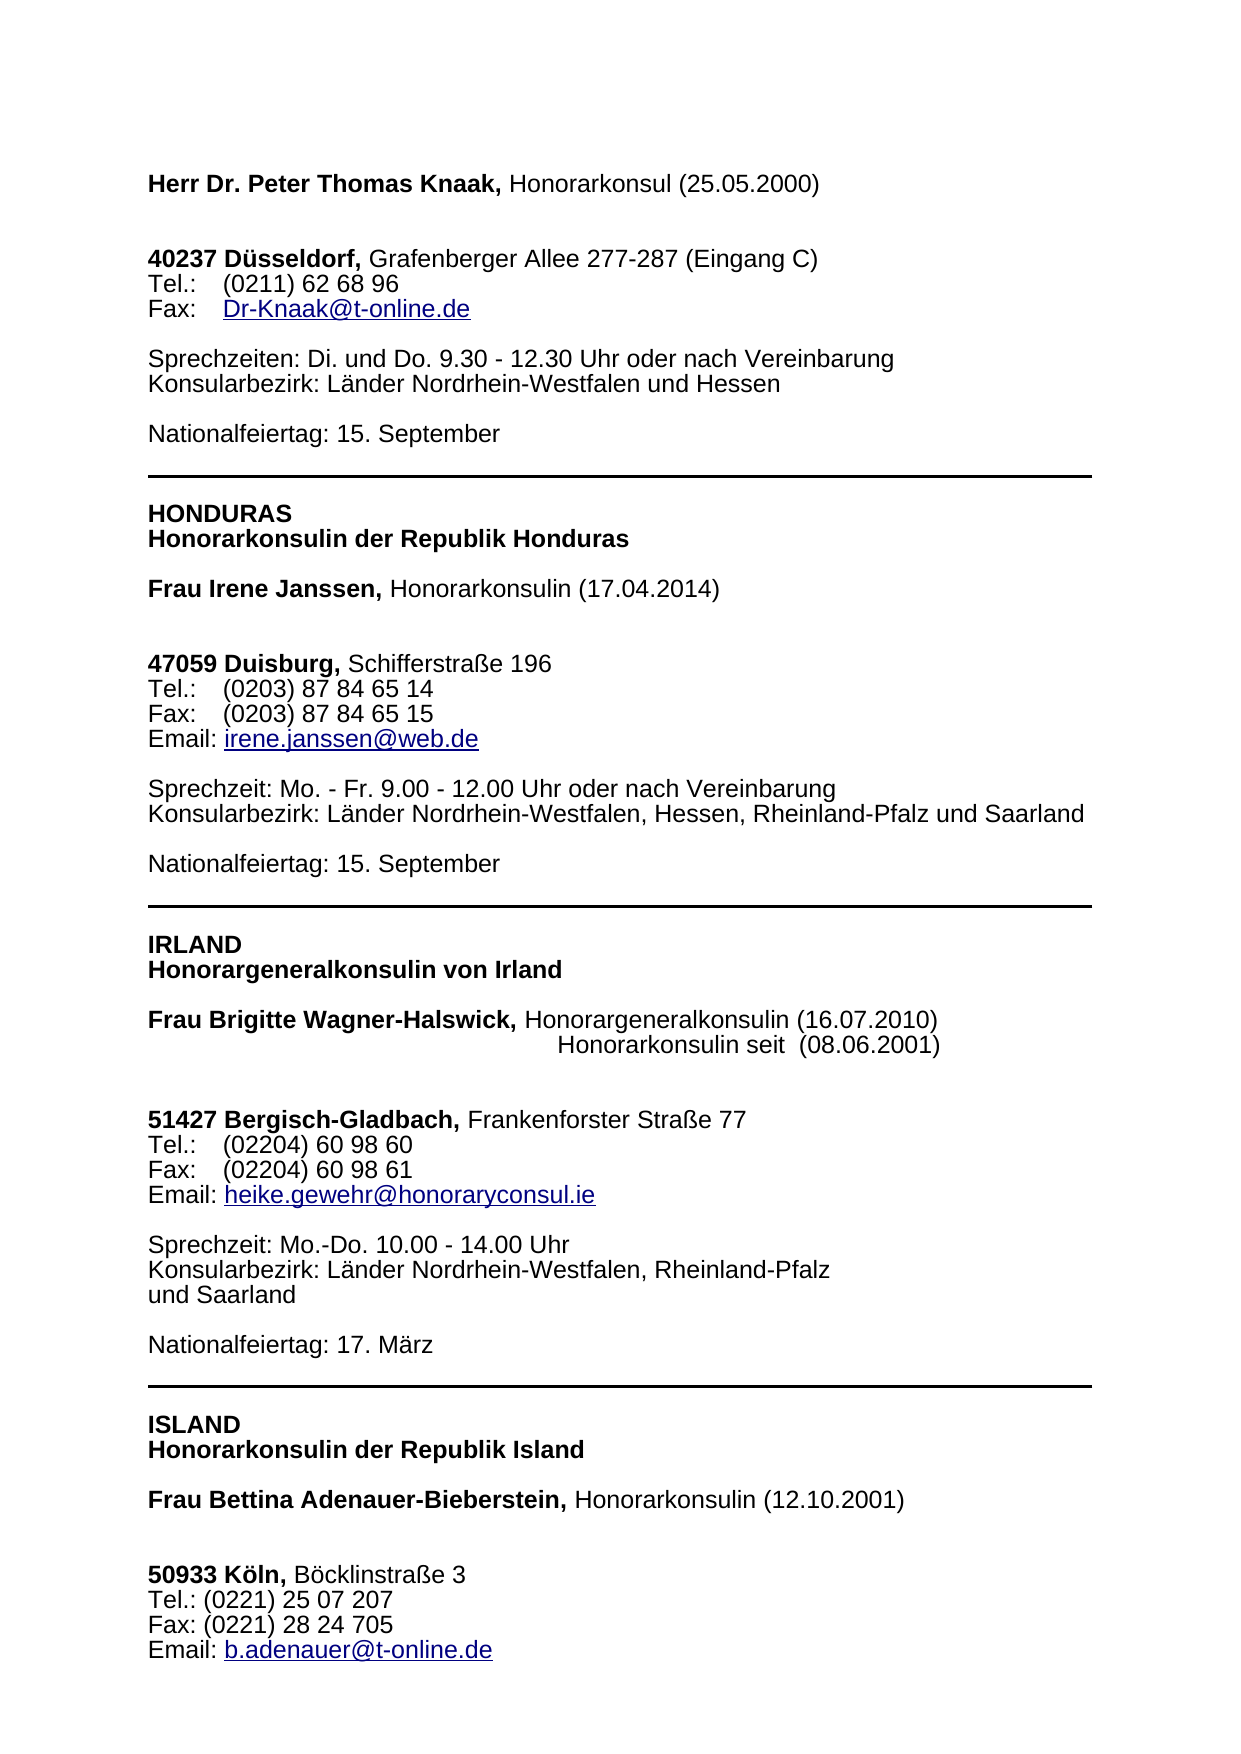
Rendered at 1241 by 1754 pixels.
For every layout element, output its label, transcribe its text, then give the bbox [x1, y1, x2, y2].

text Fax: (0203) 87 84 65 15 [148, 703, 1092, 728]
text ISLAND [148, 1413, 1092, 1438]
text Nationalfeiertag: 15. September [148, 853, 1092, 878]
text HONDURAS [148, 503, 1092, 528]
text Email: irene.janssen@web.de [148, 728, 1092, 753]
text Sprechzeiten: Di. und Do. 9.30 - 12.30 Uhr oder nach Vereinbarung [148, 348, 1092, 373]
text Fax: (0221) 28 24 705 [148, 1613, 1092, 1638]
text Fax: Dr-Knaak@t-online.de [148, 298, 1092, 323]
text Tel.: (0221) 25 07 207 [148, 1588, 1092, 1613]
text Honorargeneralkonsulin von Irland [148, 958, 1092, 983]
text 50933 Köln, Böcklinstraße 3 [148, 1563, 1092, 1588]
text Fax: (02204) 60 98 61 [148, 1158, 1092, 1183]
text Konsularbezirk: Länder Nordrhein-Westfalen und Hessen [148, 373, 1092, 398]
text Frau Bettina Adenauer-Bieberstein, Honorarkonsulin (12.10.2001) [148, 1488, 1092, 1513]
text Konsularbezirk: Länder Nordrhein-Westfalen, Hessen, Rheinland-Pfalz und Saarland [148, 803, 1092, 828]
text Honorarkonsulin seit (08.06.2001) [148, 1033, 1092, 1058]
text Sprechzeit: Mo. - Fr. 9.00 - 12.00 Uhr oder nach Vereinbarung [148, 778, 1092, 803]
text Tel.: (02204) 60 98 60 [148, 1133, 1092, 1158]
text 51427 Bergisch-Gladbach, Frankenforster Straße 77 [148, 1108, 1092, 1133]
text Frau Brigitte Wagner-Halswick, Honorargeneralkonsulin (16.07.2010) [148, 1008, 1092, 1033]
text Sprechzeit: Mo.-Do. 10.00 - 14.00 Uhr [148, 1233, 1092, 1258]
text Konsularbezirk: Länder Nordrhein-Westfalen, Rheinland-Pfalz [148, 1258, 1092, 1283]
text 47059 Duisburg, Schifferstraße 196 [148, 653, 1092, 678]
text Honorarkonsulin der Republik Island [148, 1438, 1092, 1463]
text und Saarland [148, 1283, 1092, 1308]
text Nationalfeiertag: 15. September [148, 423, 1092, 448]
text Honorarkonsulin der Republik Honduras [148, 528, 1092, 553]
text 40237 Düsseldorf, Grafenberger Allee 277-287 (Eingang C) [148, 248, 1092, 273]
text IRLAND [148, 933, 1092, 958]
text Nationalfeiertag: 17. März [148, 1333, 1092, 1358]
text Frau Irene Janssen, Honorarkonsulin (17.04.2014) [148, 578, 1092, 603]
text Tel.: (0203) 87 84 65 14 [148, 678, 1092, 703]
text Email: b.adenauer@t-online.de [148, 1638, 1092, 1663]
text Herr Dr. Peter Thomas Knaak, Honorarkonsul (25.05.2000) [148, 173, 1092, 198]
text Email: heike.gewehr@honoraryconsul.ie [148, 1183, 1092, 1208]
text Tel.: (0211) 62 68 96 [148, 273, 1092, 298]
